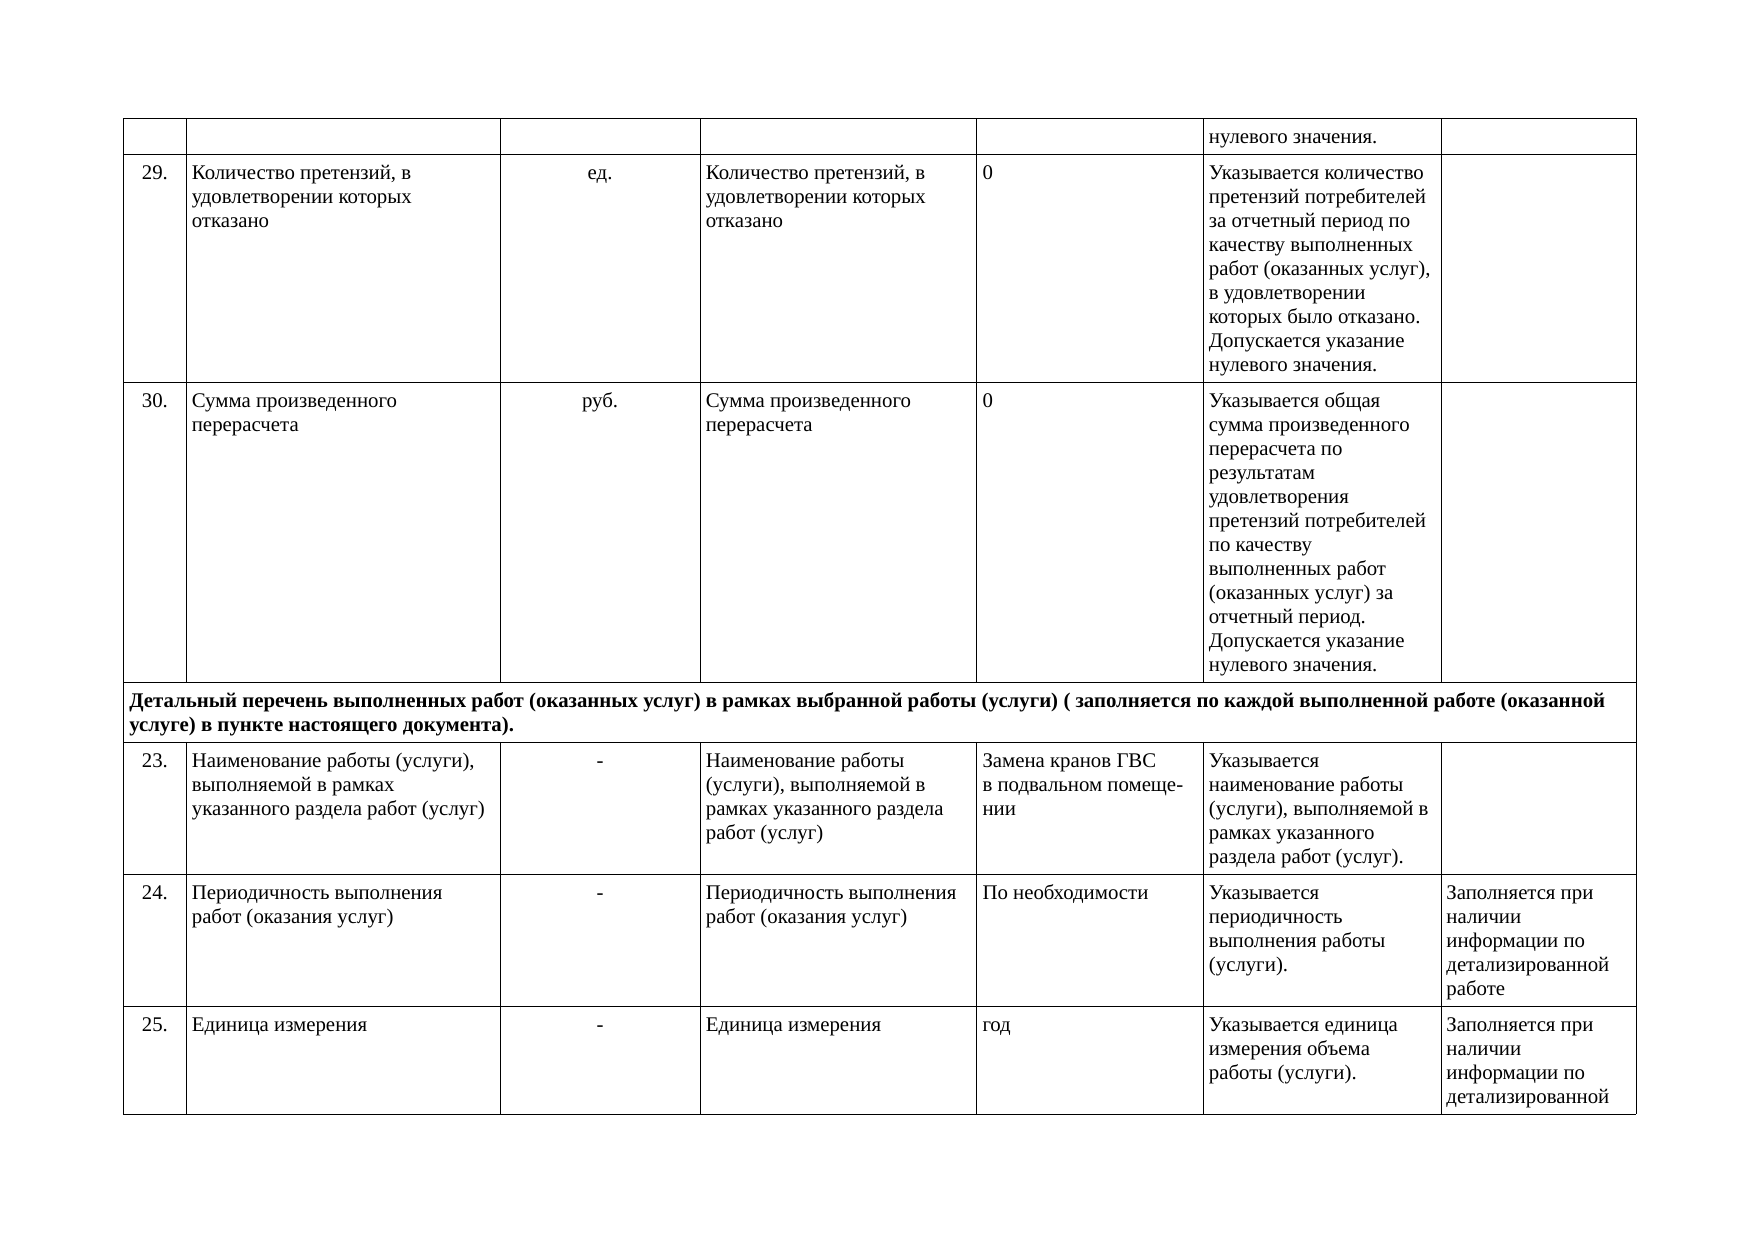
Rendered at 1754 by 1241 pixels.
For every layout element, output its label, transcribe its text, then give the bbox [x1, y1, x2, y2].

table_cell Заполняется при наличии информации по детализированной [1442, 1007, 1636, 1113]
table_cell - [501, 743, 700, 874]
table_cell год [977, 1007, 1203, 1113]
table_cell 30. [124, 383, 186, 682]
table_cell [124, 119, 186, 154]
table_cell [187, 119, 500, 154]
table_cell - [501, 875, 700, 1006]
table_cell Детальный перечень выполненных работ (оказанных услуг) в рамках выбранной работы (услуги) ( заполняется по каждой выполненной работе (оказанной услуге) в пункте настоящего документа). [124, 683, 1636, 742]
table_cell 29. [124, 155, 186, 382]
table_cell [1442, 383, 1636, 682]
table_cell [1442, 155, 1636, 382]
table_cell Периодичность выполнения работ (оказания услуг) [187, 875, 500, 1006]
table_cell [1442, 743, 1636, 874]
table_cell ед. [501, 155, 700, 382]
table_cell 0 [977, 155, 1203, 382]
table_cell Периодичность выполнения работ (оказания услуг) [701, 875, 976, 1006]
table_cell нулевого значения. [1204, 119, 1441, 154]
table_cell 23. [124, 743, 186, 874]
table_cell Сумма произведенного перерасчета [187, 383, 500, 682]
table_cell 24. [124, 875, 186, 1006]
table_cell Указывается наименование работы (услуги), выполняемой в рамках указанного раздела работ (услуг). [1204, 743, 1441, 874]
table_cell Указывается единица измерения объема работы (услуги). [1204, 1007, 1441, 1113]
table_cell руб. [501, 383, 700, 682]
table_cell [1442, 119, 1636, 154]
table_cell 0 [977, 383, 1203, 682]
table_cell Указывается периодичность выполнения работы (услуги). [1204, 875, 1441, 1006]
table_cell Наименование работы (услуги), выполняемой в рамках указанного раздела работ (услуг) [187, 743, 500, 874]
table_cell Указывается общая сумма произведенного перерасчета по результатам удовлетворения претензий потребителей по качеству выполненных работ (оказанных услуг) за отчетный период. Допускается указание нулевого значения. [1204, 383, 1441, 682]
table_cell - [501, 1007, 700, 1113]
table_cell [701, 119, 976, 154]
table_cell Сумма произведенного перерасчета [701, 383, 976, 682]
table_cell Наименование работы (услуги), выполняемой в рамках указанного раздела работ (услуг) [701, 743, 976, 874]
table_cell [501, 119, 700, 154]
table_cell Количество претензий, в удовлетворении которых отказано [701, 155, 976, 382]
table_cell По необходимости [977, 875, 1203, 1006]
table_cell Единица измерения [187, 1007, 500, 1113]
table_cell Единица измерения [701, 1007, 976, 1113]
table_cell 25. [124, 1007, 186, 1113]
table_cell [977, 119, 1203, 154]
table_cell Заполняется при наличии информации по детализированной работе [1442, 875, 1636, 1006]
table_cell Указывается количество претензий потребителей за отчетный период по качеству выполненных работ (оказанных услуг), в удовлетворении которых было отказано. Допускается указание нулевого значения. [1204, 155, 1441, 382]
table_cell Количество претензий, в удовлетворении которых отказано [187, 155, 500, 382]
table_cell Замена кранов ГВС в подвальном помеще- нии [977, 743, 1203, 874]
